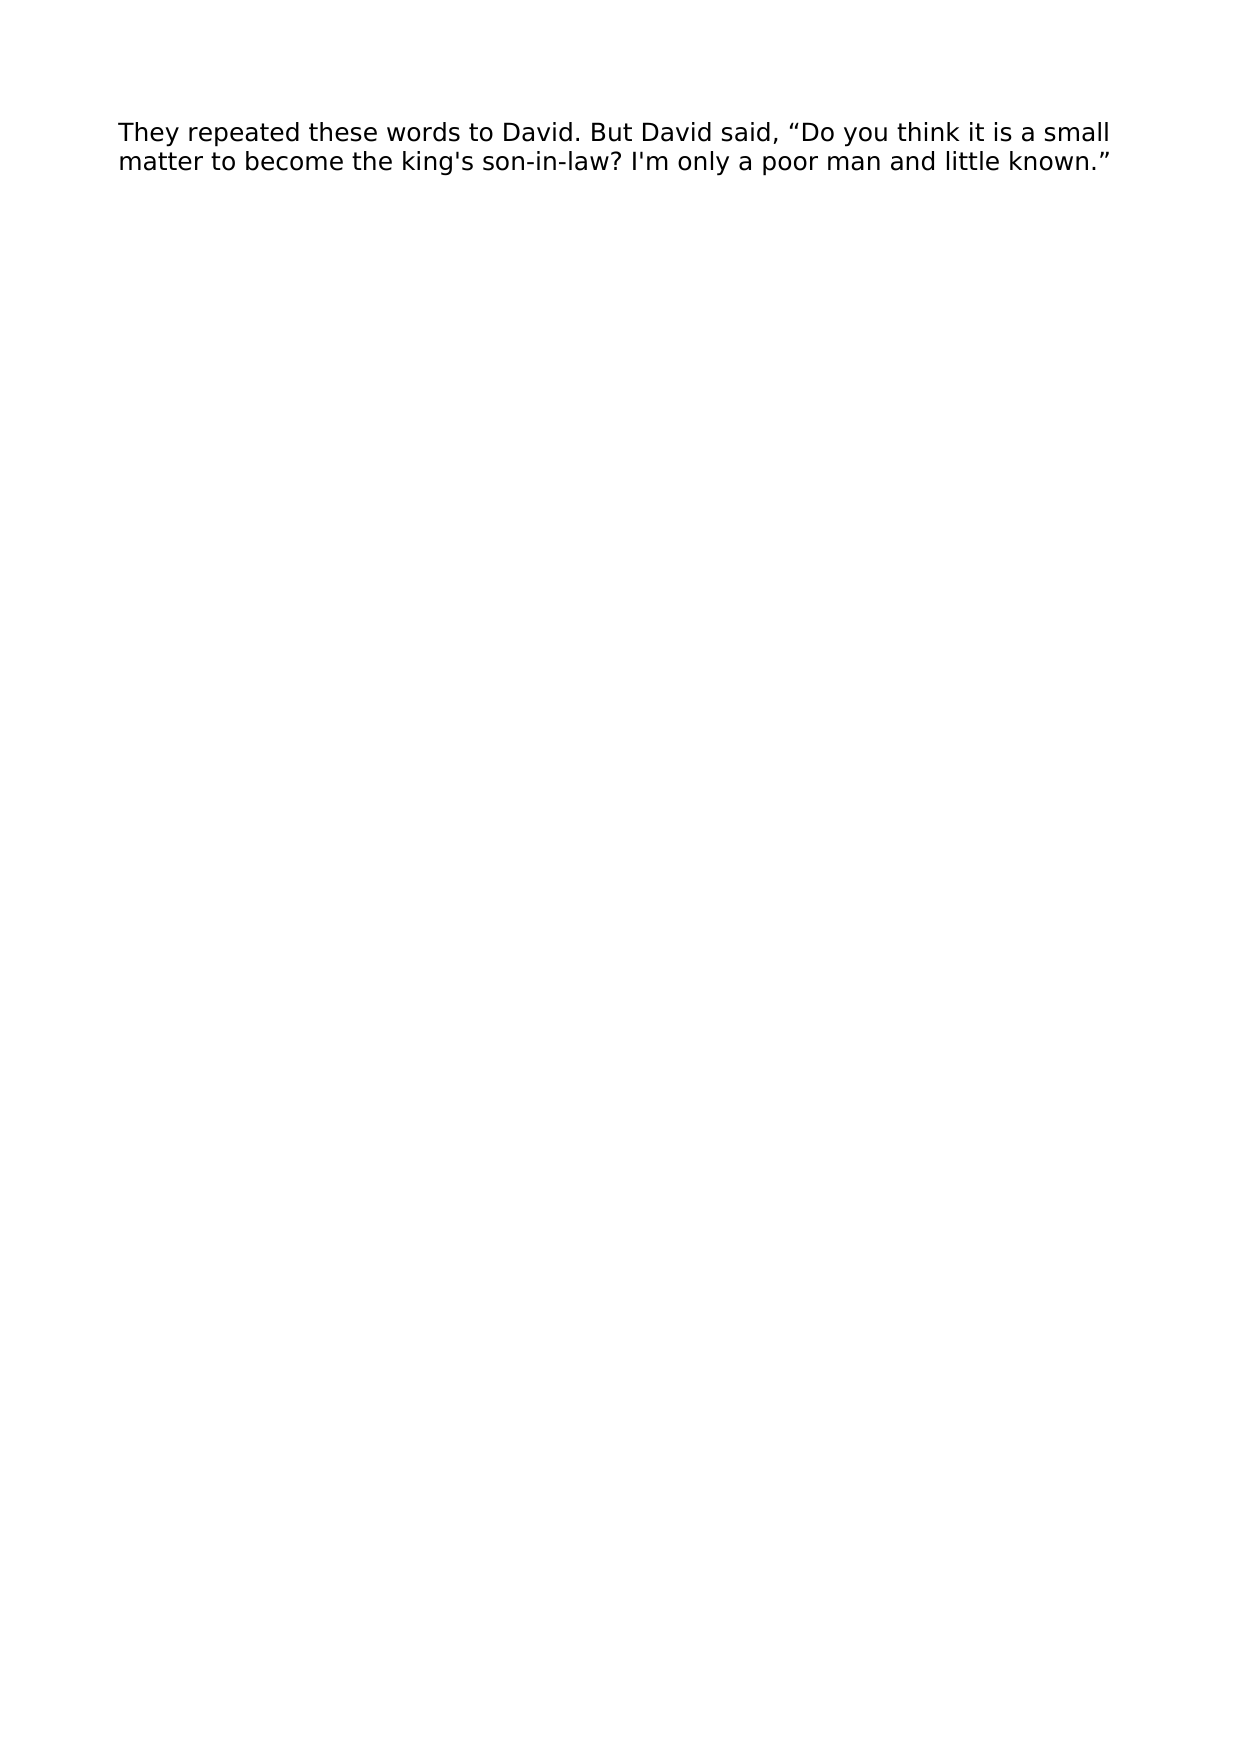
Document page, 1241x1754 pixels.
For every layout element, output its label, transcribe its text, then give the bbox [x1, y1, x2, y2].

text They repeated these words to David. But David said, “Do you think it is a small matter to become the king's son-in-law? I'm only a poor man and little known.” [118, 118, 1122, 176]
